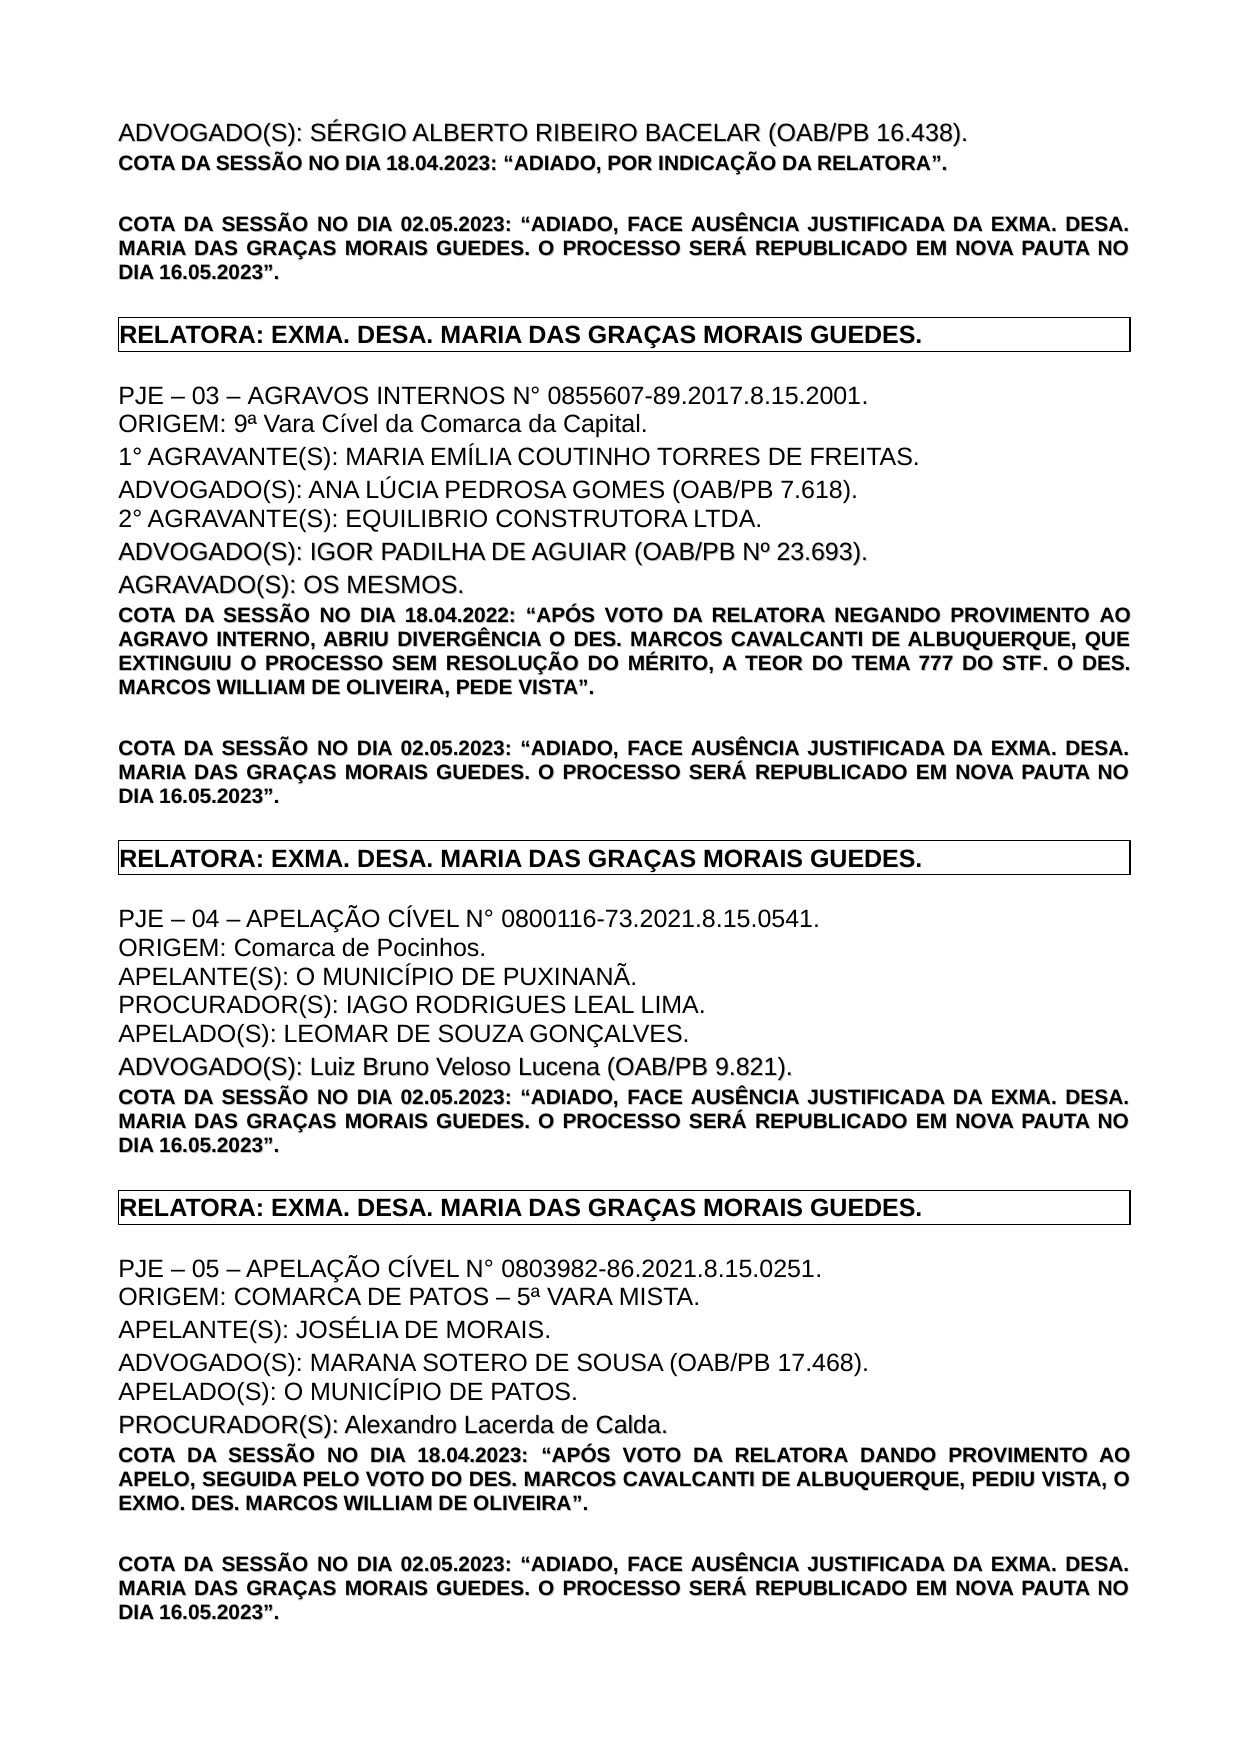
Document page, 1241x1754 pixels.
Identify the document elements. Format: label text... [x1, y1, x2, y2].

text PJE – 03 – AGRAVOS INTERNOS N° 0855607-89.2017.8.15.2001. [118, 381, 1122, 409]
text ADVOGADO(S): SÉRGIO ALBERTO RIBEIRO BACELAR (OAB/PB 16.438). [118, 118, 1131, 147]
text COTA DA SESSÃO NO DIA 02.05.2023: “ADIADO, FACE AUSÊNCIA JUSTIFICADA DA EXMA. DESA. MARIA DAS GRAÇAS MORAIS GUEDES. O PROCESSO SERÁ REPUBLICADO EM NOVA PAUTA NO DIA 16.05.2023”. [118, 212, 1131, 284]
text ADVOGADO(S): IGOR PADILHA DE AGUIAR (OAB/PB Nº 23.693). [118, 537, 1131, 566]
text AGRAVADO(S): OS MESMOS. [118, 570, 1131, 598]
text PROCURADOR(S): IAGO RODRIGUES LEAL LIMA. [118, 990, 1122, 1019]
text RELATORA: EXMA. DESA. MARIA DAS GRAÇAS MORAIS GUEDES. [119, 841, 1129, 874]
text ORIGEM: 9ª Vara Cível da Comarca da Capital. [118, 409, 1122, 438]
text 1° AGRAVANTE(S): MARIA EMÍLIA COUTINHO TORRES DE FREITAS. [118, 442, 1131, 471]
text ADVOGADO(S): ANA LÚCIA PEDROSA GOMES (OAB/PB 7.618). [118, 475, 1131, 504]
text PJE – 05 – APELAÇÃO CÍVEL N° 0803982-86.2021.8.15.0251. [118, 1253, 1122, 1282]
text COTA DA SESSÃO NO DIA 18.04.2023: “ADIADO, POR INDICAÇÃO DA RELATORA”. [118, 151, 1131, 175]
text RELATORA: EXMA. DESA. MARIA DAS GRAÇAS MORAIS GUEDES. [119, 318, 1129, 351]
text ADVOGADO(S): MARANA SOTERO DE SOUSA (OAB/PB 17.468). [118, 1348, 1131, 1377]
text RELATORA: EXMA. DESA. MARIA DAS GRAÇAS MORAIS GUEDES. [119, 1191, 1129, 1224]
text APELADO(S): LEOMAR DE SOUZA GONÇALVES. [118, 1019, 1122, 1048]
text COTA DA SESSÃO NO DIA 02.05.2023: “ADIADO, FACE AUSÊNCIA JUSTIFICADA DA EXMA. DESA. MARIA DAS GRAÇAS MORAIS GUEDES. O PROCESSO SERÁ REPUBLICADO EM NOVA PAUTA NO DIA 16.05.2023”. [118, 1552, 1131, 1623]
text APELANTE(S): JOSÉLIA DE MORAIS. [118, 1315, 1131, 1344]
text PJE – 04 – APELAÇÃO CÍVEL N° 0800116-73.2021.8.15.0541. [118, 904, 1122, 933]
text APELANTE(S): O MUNICÍPIO DE PUXINANÃ. [118, 962, 1122, 990]
text ORIGEM: Comarca de Pocinhos. [118, 933, 1122, 962]
text COTA DA SESSÃO NO DIA 02.05.2023: “ADIADO, FACE AUSÊNCIA JUSTIFICADA DA EXMA. DESA. MARIA DAS GRAÇAS MORAIS GUEDES. O PROCESSO SERÁ REPUBLICADO EM NOVA PAUTA NO DIA 16.05.2023”. [118, 1085, 1131, 1157]
text ORIGEM: COMARCA DE PATOS – 5ª VARA MISTA. [118, 1282, 1122, 1311]
text COTA DA SESSÃO NO DIA 18.04.2022: “APÓS VOTO DA RELATORA NEGANDO PROVIMENTO AO AGRAVO INTERNO, ABRIU DIVERGÊNCIA O DES. MARCOS CAVALCANTI DE ALBUQUERQUE, QUE EXTINGUIU O PROCESSO SEM RESOLUÇÃO DO MÉRITO, A TEOR DO TEMA 777 DO STF. O DES. MARCOS WILLIAM DE OLIVEIRA, PEDE VISTA”. [118, 603, 1131, 698]
text APELADO(S): O MUNICÍPIO DE PATOS. [118, 1377, 1122, 1406]
text COTA DA SESSÃO NO DIA 02.05.2023: “ADIADO, FACE AUSÊNCIA JUSTIFICADA DA EXMA. DESA. MARIA DAS GRAÇAS MORAIS GUEDES. O PROCESSO SERÁ REPUBLICADO EM NOVA PAUTA NO DIA 16.05.2023”. [118, 736, 1131, 807]
text ADVOGADO(S): Luiz Bruno Veloso Lucena (OAB/PB 9.821). [118, 1052, 1131, 1081]
text COTA DA SESSÃO NO DIA 18.04.2023: “APÓS VOTO DA RELATORA DANDO PROVIMENTO AO APELO, SEGUIDA PELO VOTO DO DES. MARCOS CAVALCANTI DE ALBUQUERQUE, PEDIU VISTA, O EXMO. DES. MARCOS WILLIAM DE OLIVEIRA”. [118, 1443, 1131, 1514]
text 2° AGRAVANTE(S): EQUILIBRIO CONSTRUTORA LTDA. [118, 504, 1122, 533]
text PROCURADOR(S): Alexandro Lacerda de Calda. [118, 1410, 1131, 1438]
